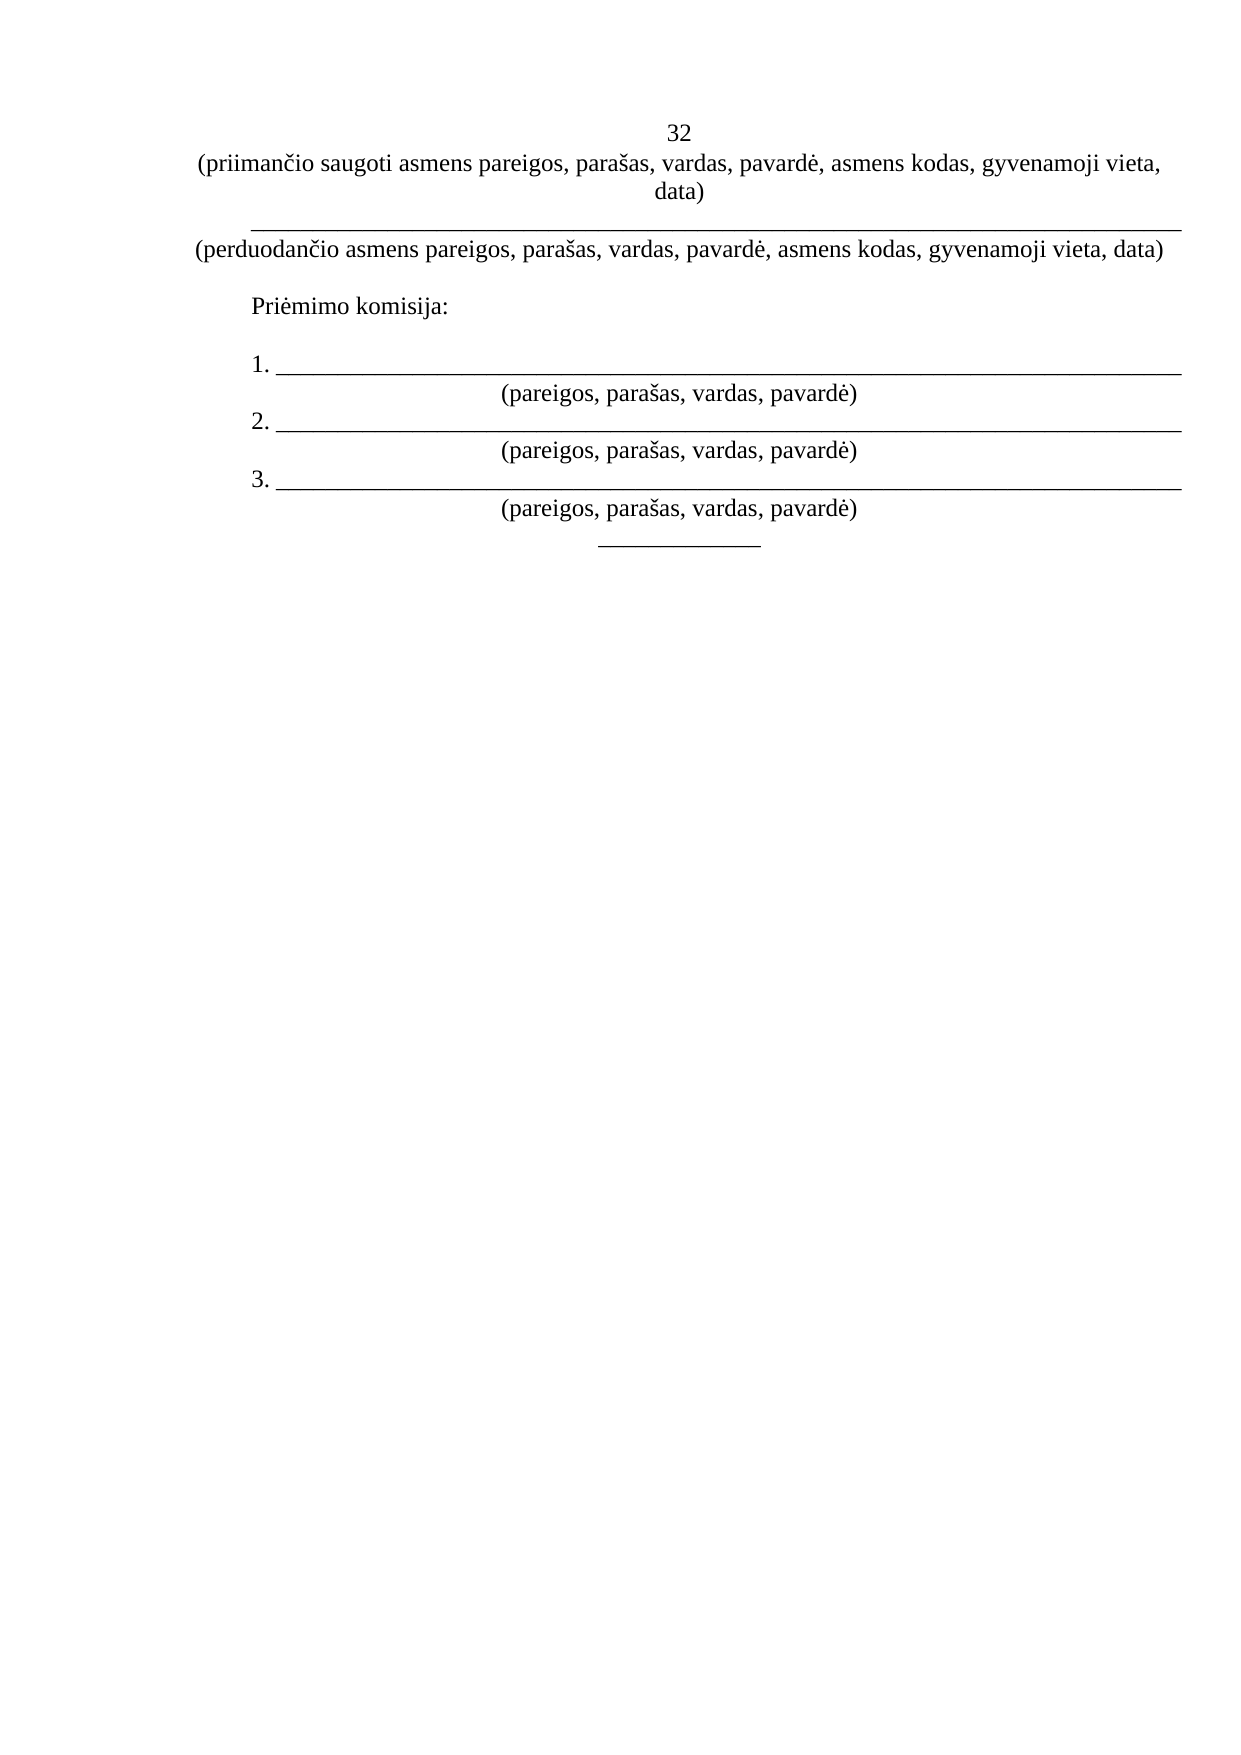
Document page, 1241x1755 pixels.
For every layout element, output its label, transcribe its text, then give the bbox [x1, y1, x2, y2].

text 2. [177, 406, 1181, 435]
text (perduodančio asmens pareigos, parašas, vardas, pavardė, asmens kodas, gyvenamoji vieta, data) [177, 234, 1181, 263]
text 3. [177, 464, 1181, 493]
text _____________ [177, 521, 1181, 550]
text 1. [177, 349, 1181, 378]
text Priėmimo komisija: [177, 291, 1181, 320]
text (pareigos, parašas, vardas, pavardė) [177, 493, 1181, 521]
text (pareigos, parašas, vardas, pavardė) [177, 435, 1181, 464]
text (priimančio saugoti asmens pareigos, parašas, vardas, pavardė, asmens kodas, gyvenamoji vieta, data) [177, 148, 1181, 205]
text (pareigos, parašas, vardas, pavardė) [177, 378, 1181, 406]
